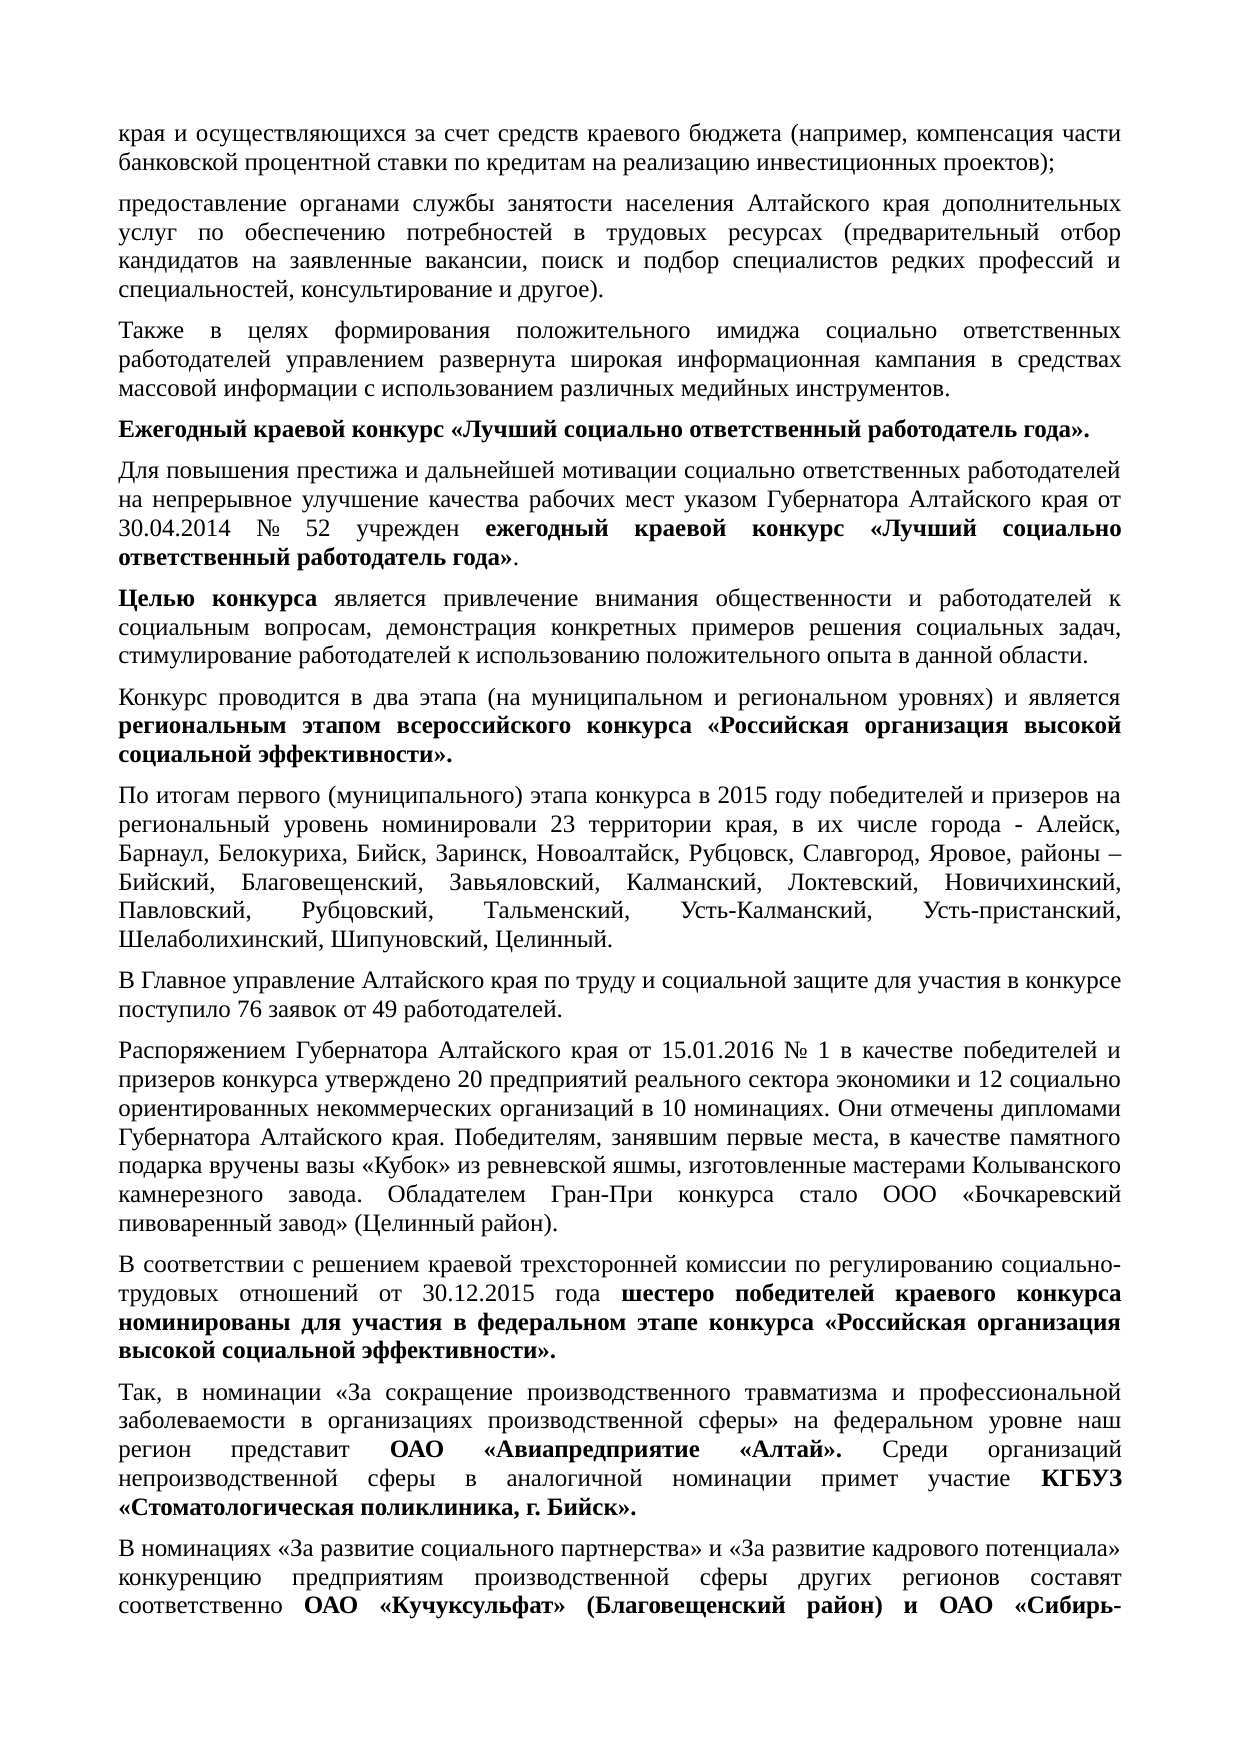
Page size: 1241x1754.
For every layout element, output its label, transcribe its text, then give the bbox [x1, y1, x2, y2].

text Ежегодный краевой конкурс «Лучший социально ответственный работодатель года». [118, 414, 1122, 443]
text Распоряжением Губернатора Алтайского края от 15.01.2016 № 1 в качестве победителей и призеров конкурса утверждено 20 предприятий реального сектора экономики и 12 социально ориентированных некоммерческих организаций в 10 номинациях. Они отмечены дипломами Губернатора Алтайского края. Победителям, занявшим первые места, в качестве памятного подарка вручены вазы «Кубок» из ревневской яшмы, изготовленные мастерами Колыванского камнерезного завода. Обладателем Гран-При конкурса стало ООО «Бочкаревский пивоваренный завод» (Целинный район). [118, 1036, 1122, 1237]
text В Главное управление Алтайского края по труду и социальной защите для участия в конкурсе поступило 76 заявок от 49 работодателей. [118, 966, 1122, 1023]
text По итогам первого (муниципального) этапа конкурса в 2015 году победителей и призеров на региональный уровень номинировали 23 территории края, в их числе города - Алейск, Барнаул, Белокуриха, Бийск, Заринск, Новоалтайск, Рубцовск, Славгород, Яровое, районы – Бийский, Благовещенский, Завьяловский, Калманский, Локтевский, Новичихинский, Павловский, Рубцовский, Тальменский, Усть-Калманский, Усть-пристанский, Шелаболихинский, Шипуновский, Целинный. [118, 781, 1122, 953]
text В номинациях «За развитие социального партнерства» и «За развитие кадрового потенциала» конкуренцию предприятиям производственной сферы других регионов составят соответственно ОАО «Кучуксульфат» (Благовещенский район) и ОАО «Сибирь- [118, 1533, 1122, 1619]
text края и осуществляющихся за счет средств краевого бюджета (например, компенсация части банковской процентной ставки по кредитам на реализацию инвестиционных проектов); [118, 118, 1122, 176]
text предоставление органами службы занятости населения Алтайского края дополнительных услуг по обеспечению потребностей в трудовых ресурсах (предварительный отбор кандидатов на заявленные вакансии, поиск и подбор специалистов редких профессий и специальностей, консультирование и другое). [118, 188, 1122, 303]
text Также в целях формирования положительного имиджа социально ответственных работодателей управлением развернута широкая информационная кампания в средствах массовой информации с использованием различных медийных инструментов. [118, 316, 1122, 402]
text Так, в номинации «За сокращение производственного травматизма и профессиональной заболеваемости в организациях производственной сферы» на федеральном уровне наш регион представит ОАО «Авиапредприятие «Алтай». Среди организаций непроизводственной сферы в аналогичной номинации примет участие КГБУЗ «Стоматологическая поликлиника, г. Бийск». [118, 1377, 1122, 1521]
text Для повышения престижа и дальнейшей мотивации социально ответственных работодателей на непрерывное улучшение качества рабочих мест указом Губернатора Алтайского края от 30.04.2014 № 52 учрежден ежегодный краевой конкурс «Лучший социально ответственный работодатель года». [118, 456, 1122, 571]
text Целью конкурса является привлечение внимания общественности и работодателей к социальным вопросам, демонстрация конкретных примеров решения социальных задач, стимулирование работодателей к использованию положительного опыта в данной области. [118, 583, 1122, 669]
text В соответствии с решением краевой трехсторонней комиссии по регулированию социально-трудовых отношений от 30.12.2015 года шестеро победителей краевого конкурса номинированы для участия в федеральном этапе конкурса «Российская организация высокой социальной эффективности». [118, 1249, 1122, 1364]
text Конкурс проводится в два этапа (на муниципальном и региональном уровнях) и является региональным этапом всероссийского конкурса «Российская организация высокой социальной эффективности». [118, 682, 1122, 768]
